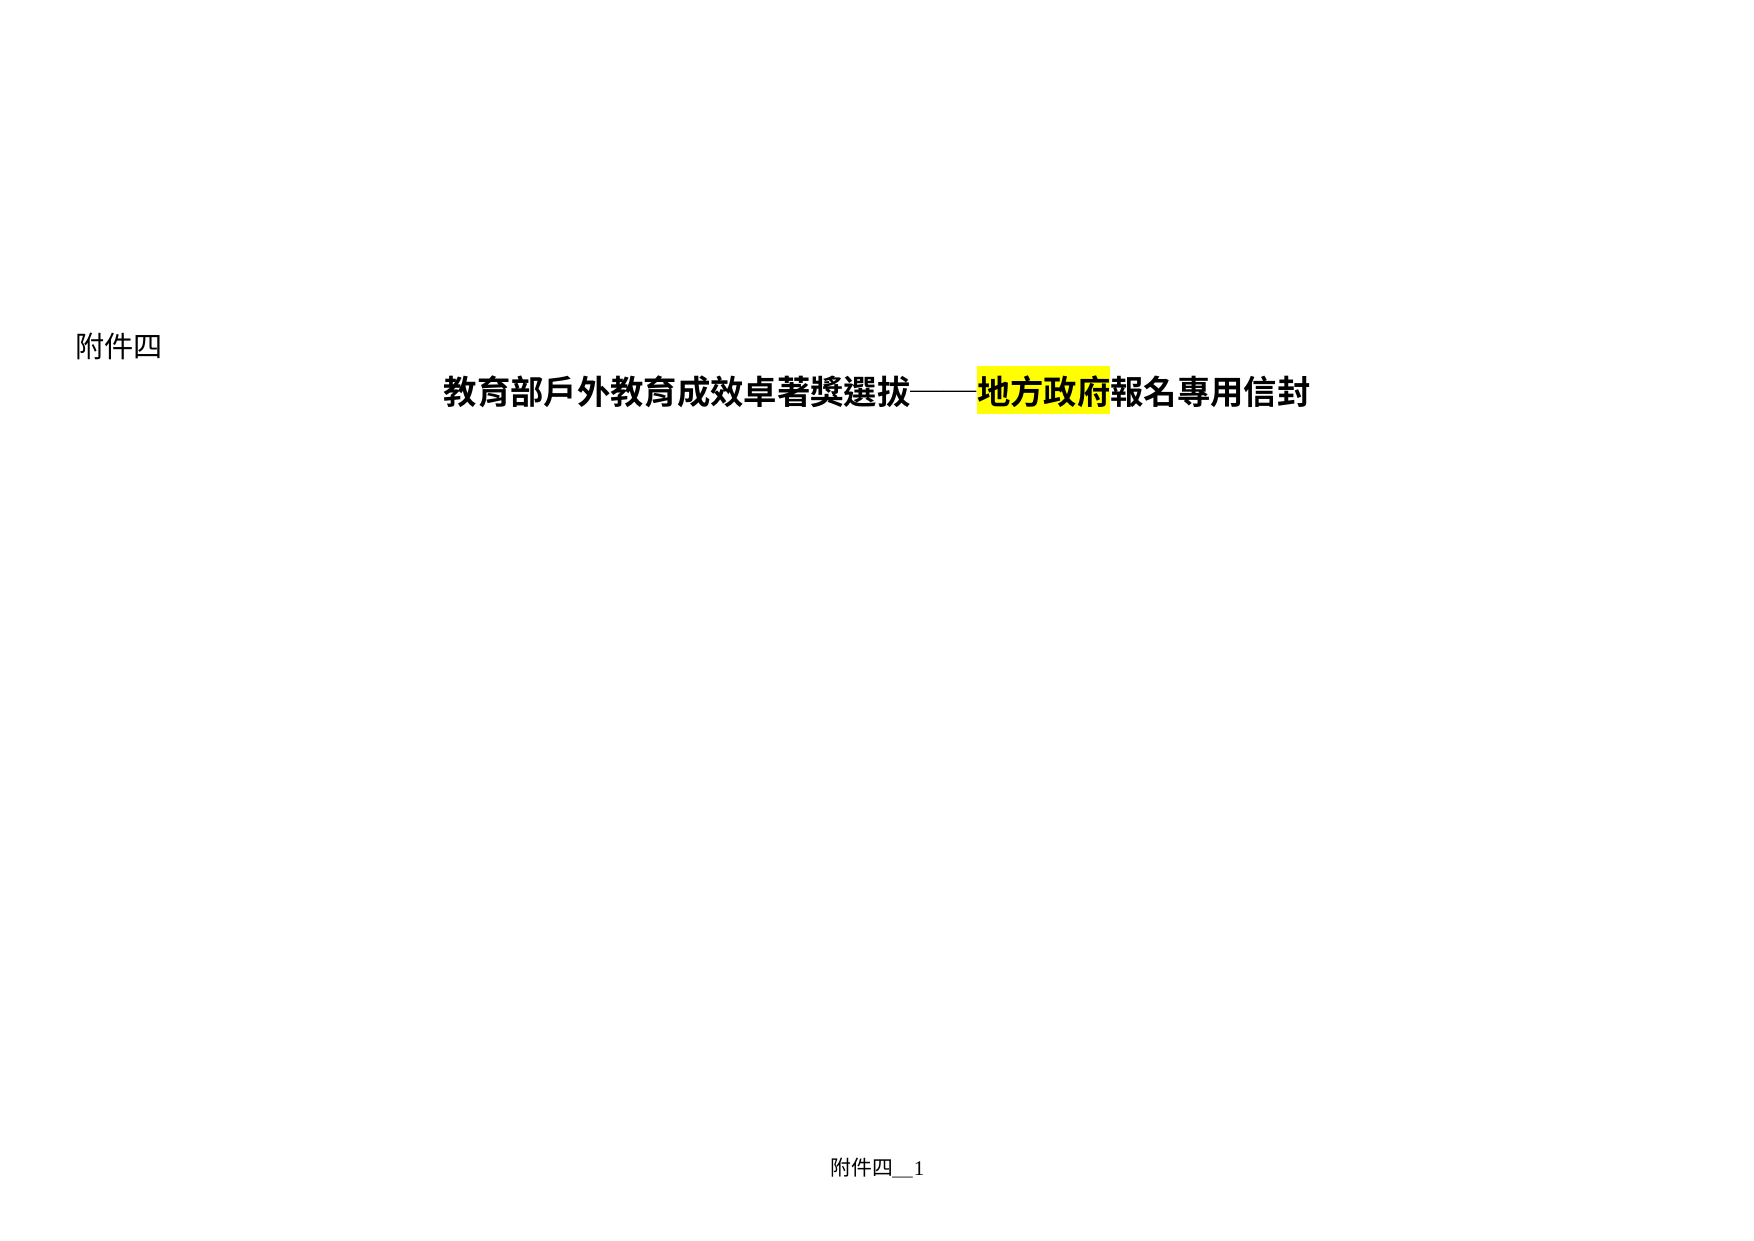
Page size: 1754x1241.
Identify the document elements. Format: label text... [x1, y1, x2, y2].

text 附件四 [75, 324, 1679, 366]
text 教育部戶外教育成效卓著獎選拔──地方政府報名專用信封 [75, 366, 1679, 414]
